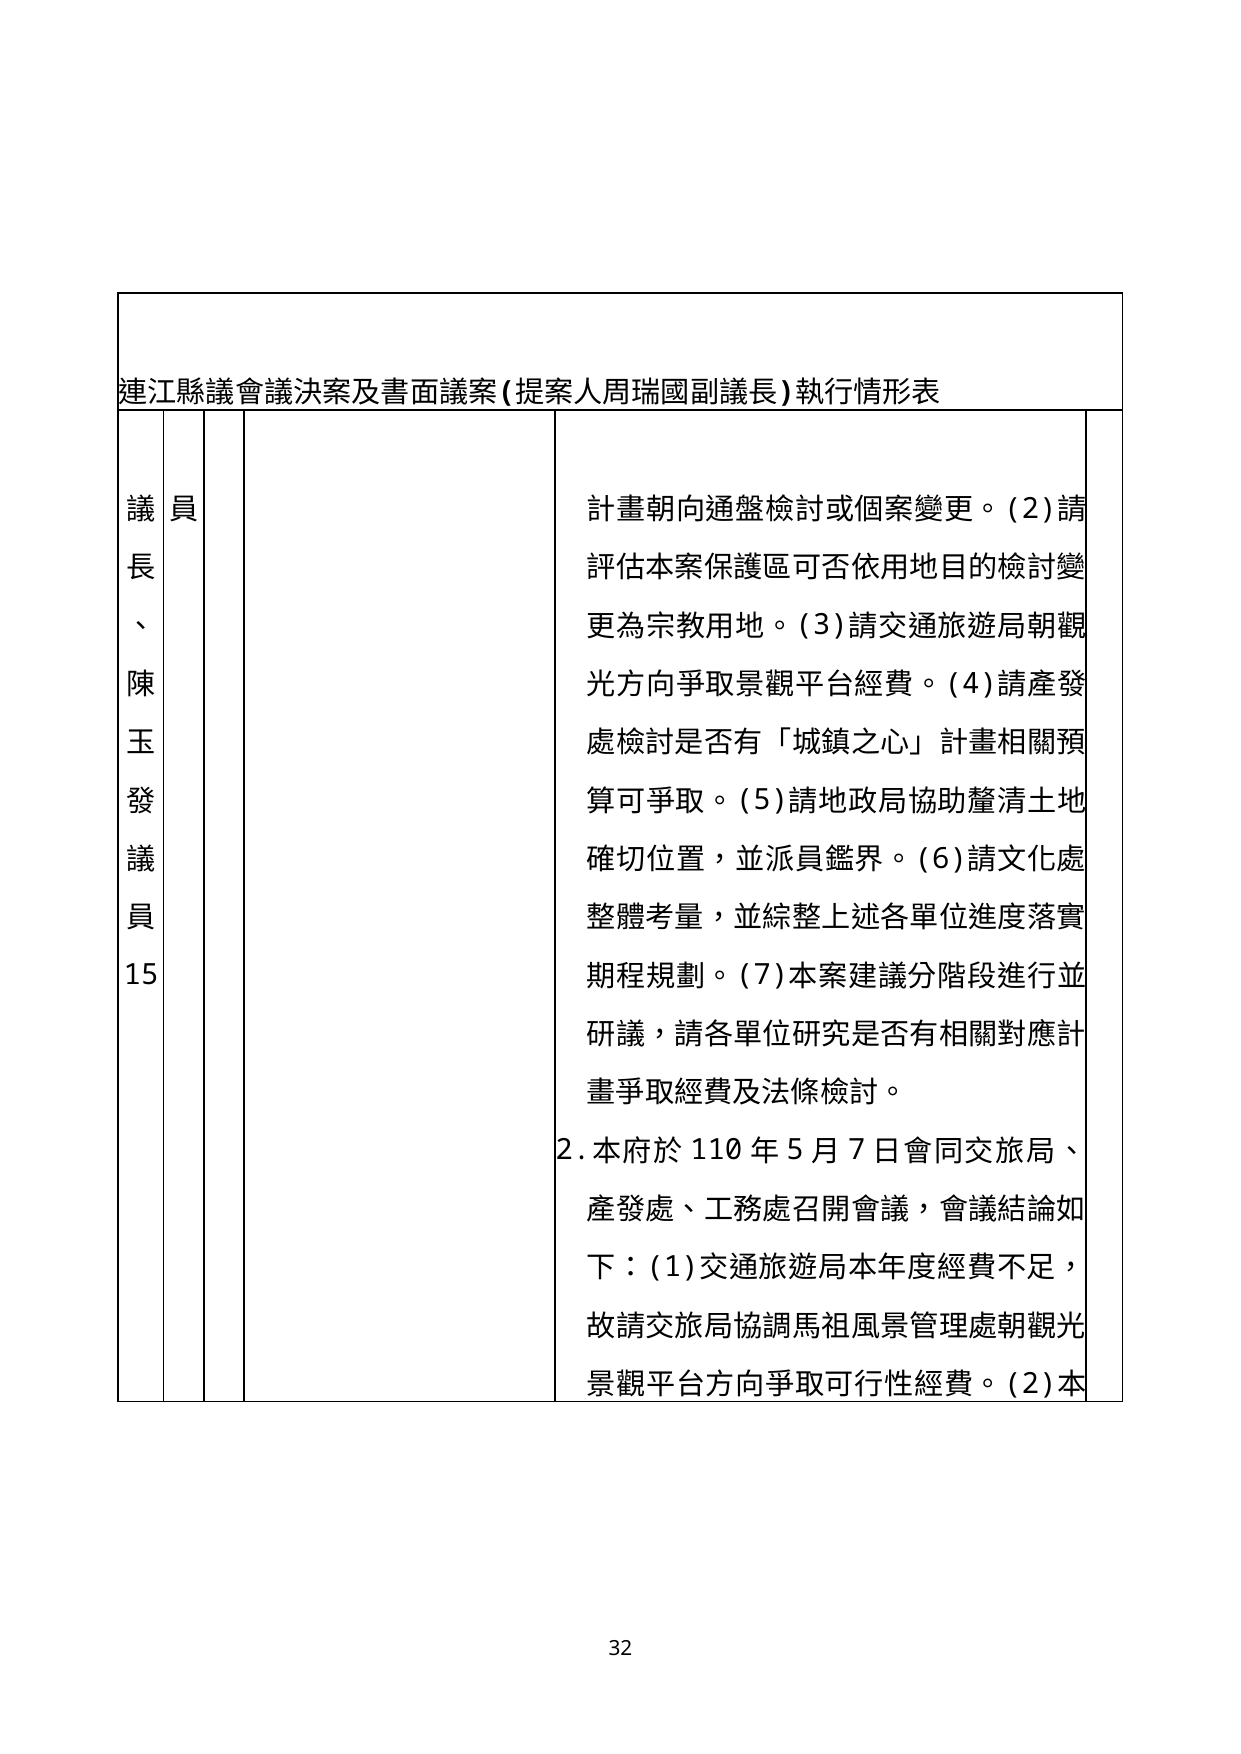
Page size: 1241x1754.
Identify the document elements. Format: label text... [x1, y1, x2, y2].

table_cell 員 [164, 411, 203, 1401]
table_header 連江縣議會議決案及書面議案(提案人周瑞國副議長)執行情形表 [119, 294, 1122, 409]
table_cell [1087, 411, 1122, 1401]
table_cell 計畫朝向通盤檢討或個案變更。(2)請評估本案保護區可否依用地目的檢討變更為宗教用地。(3)請交通旅遊局朝觀光方向爭取景觀平台經費。(4)請產發處檢討是否有「城鎮之心」計畫相關預算可爭取。(5)請地政局協助釐清土地確切位置，並派員鑑界。(6)請文化處整體考量，並綜整上述各單位進度落實期程規劃。(7)本案建議分階段進行並研議，請各單位研究是否有相關對應計畫爭取經費及法條檢討。 2.本府於110年5月7日會同交旅局、產發處、工務處召開會議，會議結論如下：(1)交通旅遊局本年度經費不足，故請交旅局協調馬祖風景管理處朝觀光景觀平台方向爭取可行性經費。(2)本 [556, 411, 1085, 1401]
table_cell [205, 411, 243, 1401]
table_cell 議長 、陳玉發議員15 [119, 411, 163, 1401]
table_cell [245, 411, 554, 1401]
